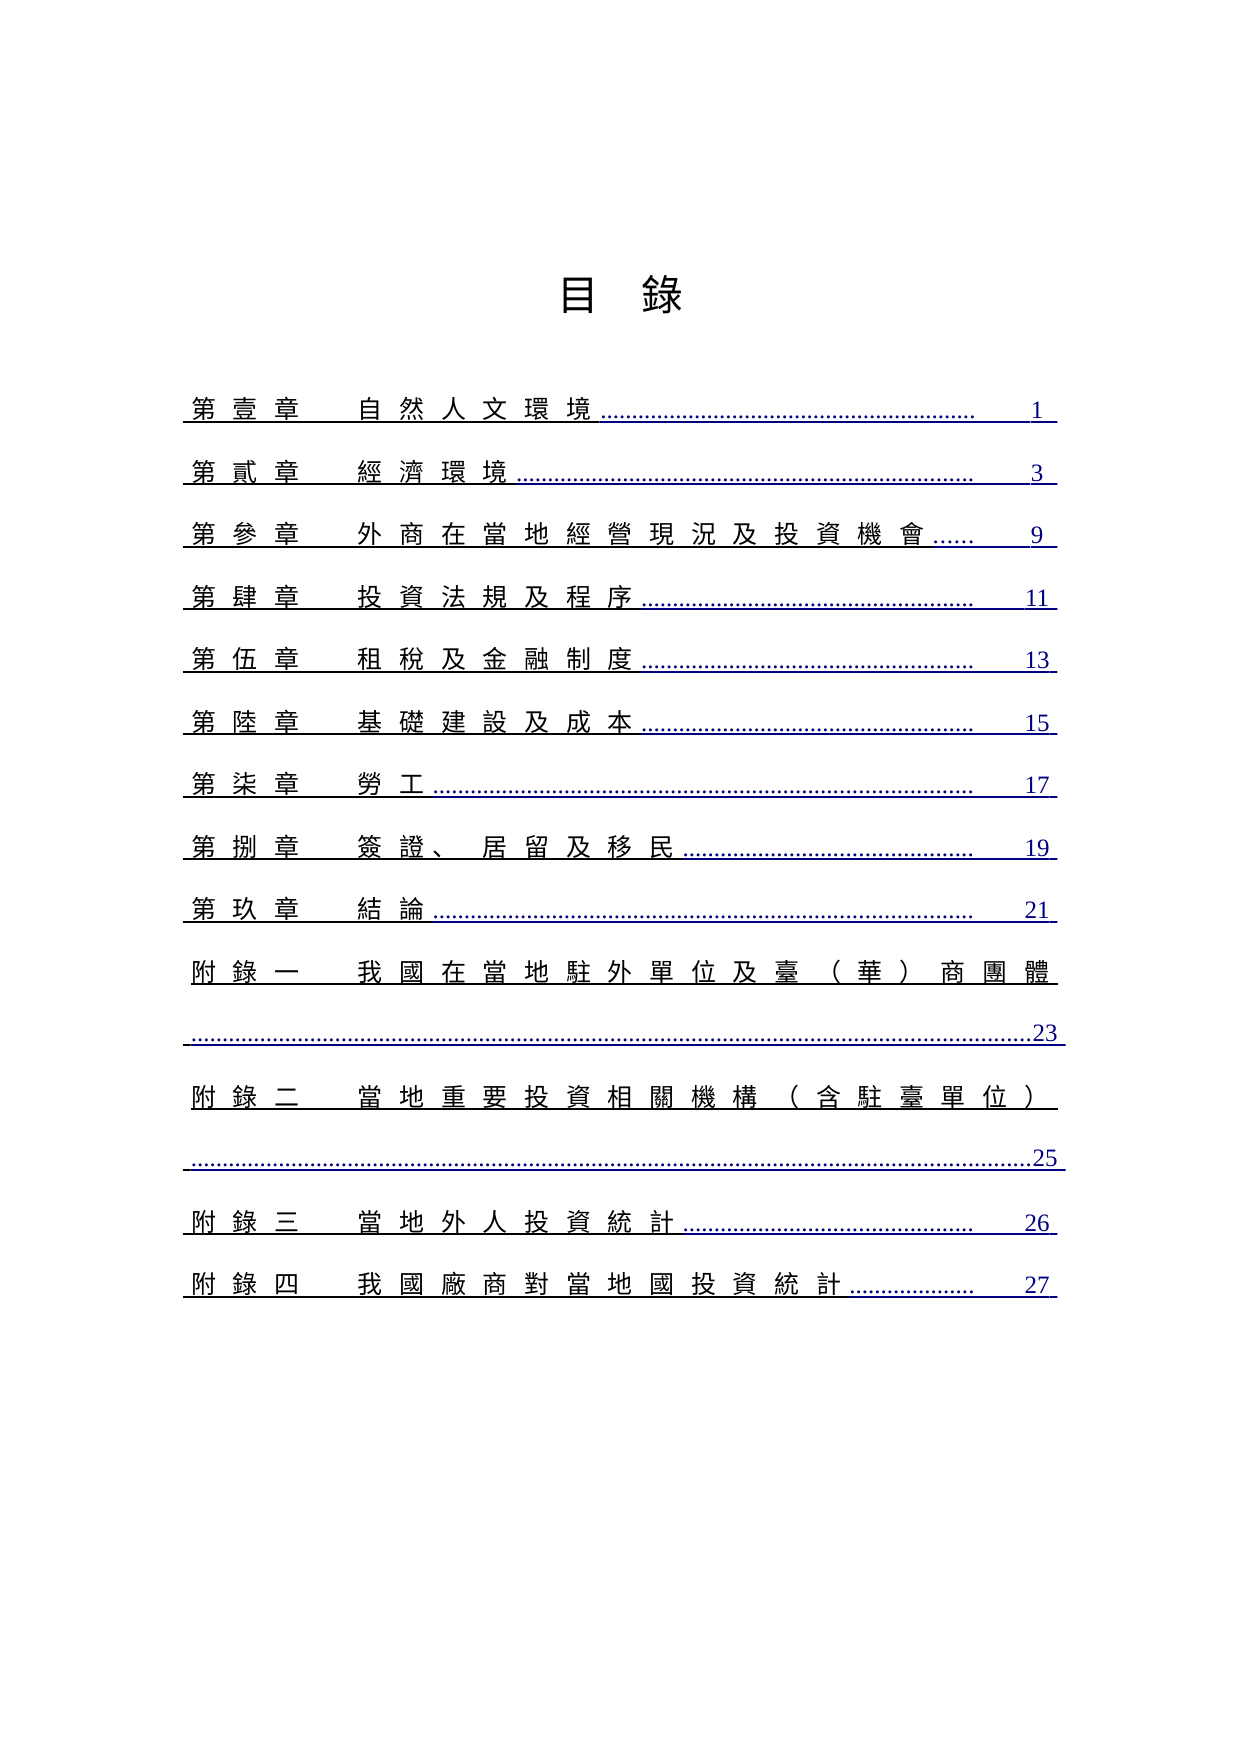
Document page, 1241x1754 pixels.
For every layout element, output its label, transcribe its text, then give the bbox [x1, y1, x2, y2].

text [183, 1298, 1058, 1304]
text 第陸章 基礎建設及成本 15 [183, 679, 1058, 733]
text 第貳章 經濟環境 3 [183, 429, 1058, 483]
text 第肆章 投資法規及程序 11 [183, 554, 1058, 608]
text 附錄一 我國在當地駐外單位及臺（華）商團體 23 [183, 929, 1058, 1044]
text [183, 860, 1058, 866]
text [183, 1235, 1058, 1241]
text 第捌章 簽證、居留及移民 19 [183, 804, 1058, 858]
text [183, 485, 1058, 491]
text [183, 923, 1058, 929]
text 第壹章 自然人文環境 1 [183, 366, 1058, 421]
text [183, 673, 1058, 679]
text 第參章 外商在當地經營現況及投資機會 9 [183, 491, 1058, 546]
text [183, 1171, 1058, 1179]
text 第伍章 租稅及金融制度 13 [183, 616, 1058, 671]
text 附錄三 當地外人投資統計 26 [183, 1179, 1058, 1233]
text 附錄四 我國廠商對當地國投資統計 27 [183, 1241, 1058, 1296]
text [183, 423, 1058, 429]
text [183, 798, 1058, 804]
text [183, 548, 1058, 554]
text [183, 735, 1058, 741]
text 附錄二 當地重要投資相關機構（含駐臺單位） 25 [183, 1054, 1058, 1169]
text [183, 610, 1058, 616]
text 第柒章 勞工 17 [183, 741, 1058, 796]
text [183, 1046, 1058, 1054]
text 目 錄 [183, 250, 1058, 313]
text 第玖章 結論 21 [183, 866, 1058, 921]
